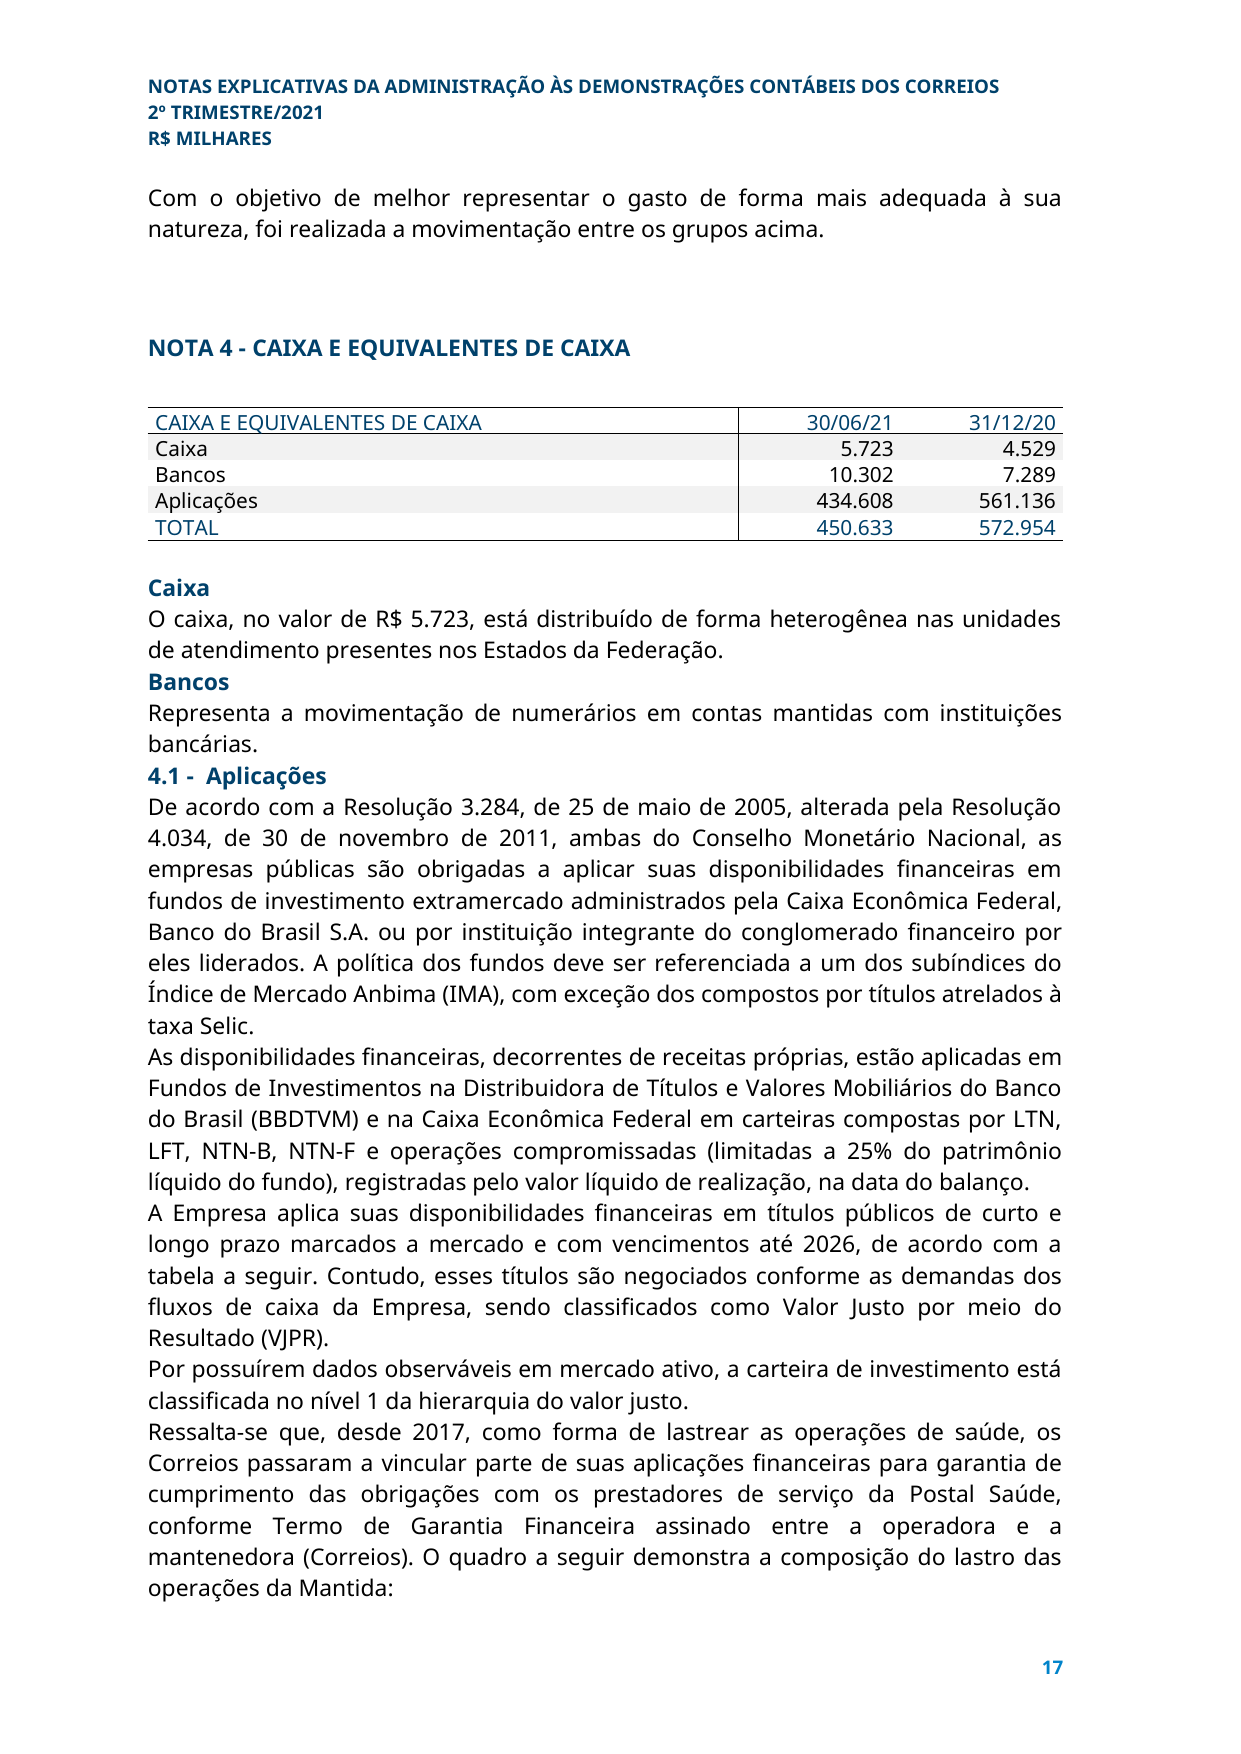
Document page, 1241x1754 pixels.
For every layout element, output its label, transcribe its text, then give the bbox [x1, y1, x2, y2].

table_cell [650, 460, 738, 486]
table_cell TOTAL [148, 513, 650, 539]
table_cell [650, 513, 738, 539]
table_cell 434.608 [739, 486, 901, 513]
table_header 30/06/21 [739, 408, 901, 433]
table_cell 7.289 [901, 460, 1063, 486]
table_cell 572.954 [901, 513, 1063, 539]
table_cell [650, 486, 738, 513]
table_cell 5.723 [739, 434, 901, 460]
table_cell Caixa [148, 434, 650, 460]
table_header [650, 408, 738, 433]
text O caixa, no valor de R$ 5.723, está distribuído de forma heterogênea nas unidades de atendimento presentes nos Estados da Federação. [148, 572, 1063, 666]
table_cell Bancos [148, 460, 650, 486]
table_cell 4.529 [901, 434, 1063, 460]
text A Empresa aplica suas disponibilidades financeiras em títulos públicos de curto e longo prazo marcados a mercado e com vencimentos até 2026, de acordo com a tabela a seguir. Contudo, esses títulos são negociados conforme as demandas dos fluxos de caixa da Empresa, sendo classificados como Valor Justo por meio do Resultado (VJPR). [148, 1197, 1063, 1353]
text Por possuírem dados observáveis em mercado ativo, a carteira de investimento está classificada no nível 1 da hierarquia do valor justo. [148, 1353, 1063, 1416]
subtitle Aplicações [148, 760, 327, 791]
subtitle Bancos [148, 666, 229, 697]
text De acordo com a Resolução 3.284, de 25 de maio de 2005, alterada pela Resolução 4.034, de 30 de novembro de 2011, ambas do Conselho Monetário Nacional, as empresas públicas são obrigadas a aplicar suas disponibilidades financeiras em fundos de investimento extramercado administrados pela Caixa Econômica Federal, Banco do Brasil S.A. ou por instituição integrante do conglomerado financeiro por eles liderados. A política dos fundos deve ser referenciada a um dos subíndices do Índice de Mercado Anbima (IMA), com exceção dos compostos por títulos atrelados à taxa Selic. [148, 759, 1063, 1041]
subtitle Caixa [148, 572, 210, 603]
table_header 31/12/20 [901, 408, 1063, 433]
text Com o objetivo de melhor representar o gasto de forma mais adequada à sua natureza, foi realizada a movimentação entre os grupos acima. [148, 182, 1063, 244]
table_cell Aplicações [148, 486, 650, 513]
table_cell 450.633 [739, 513, 901, 539]
text Ressalta-se que, desde 2017, como forma de lastrear as operações de saúde, os Correios passaram a vincular parte de suas aplicações financeiras para garantia de cumprimento das obrigações com os prestadores de serviço da Postal Saúde, conforme Termo de Garantia Financeira assinado entre a operadora e a mantenedora (Correios). O quadro a seguir demonstra a composição do lastro das operações da Mantida: [148, 1416, 1063, 1603]
table_cell [650, 434, 738, 460]
text Representa a movimentação de numerários em contas mantidas com instituições bancárias. [148, 666, 1063, 759]
subtitle CAIXA E EQUIVALENTES DE CAIXA [148, 332, 631, 363]
table_header CAIXA E EQUIVALENTES DE CAIXA [148, 408, 650, 433]
text As disponibilidades financeiras, decorrentes de receitas próprias, estão aplicadas em Fundos de Investimentos na Distribuidora de Títulos e Valores Mobiliários do Banco do Brasil (BBDTVM) e na Caixa Econômica Federal em carteiras compostas por LTN, LFT, NTN-B, NTN-F e operações compromissadas (limitadas a 25% do patrimônio líquido do fundo), registradas pelo valor líquido de realização, na data do balanço. [148, 1041, 1063, 1197]
table_cell 561.136 [901, 486, 1063, 513]
table_cell 10.302 [739, 460, 901, 486]
